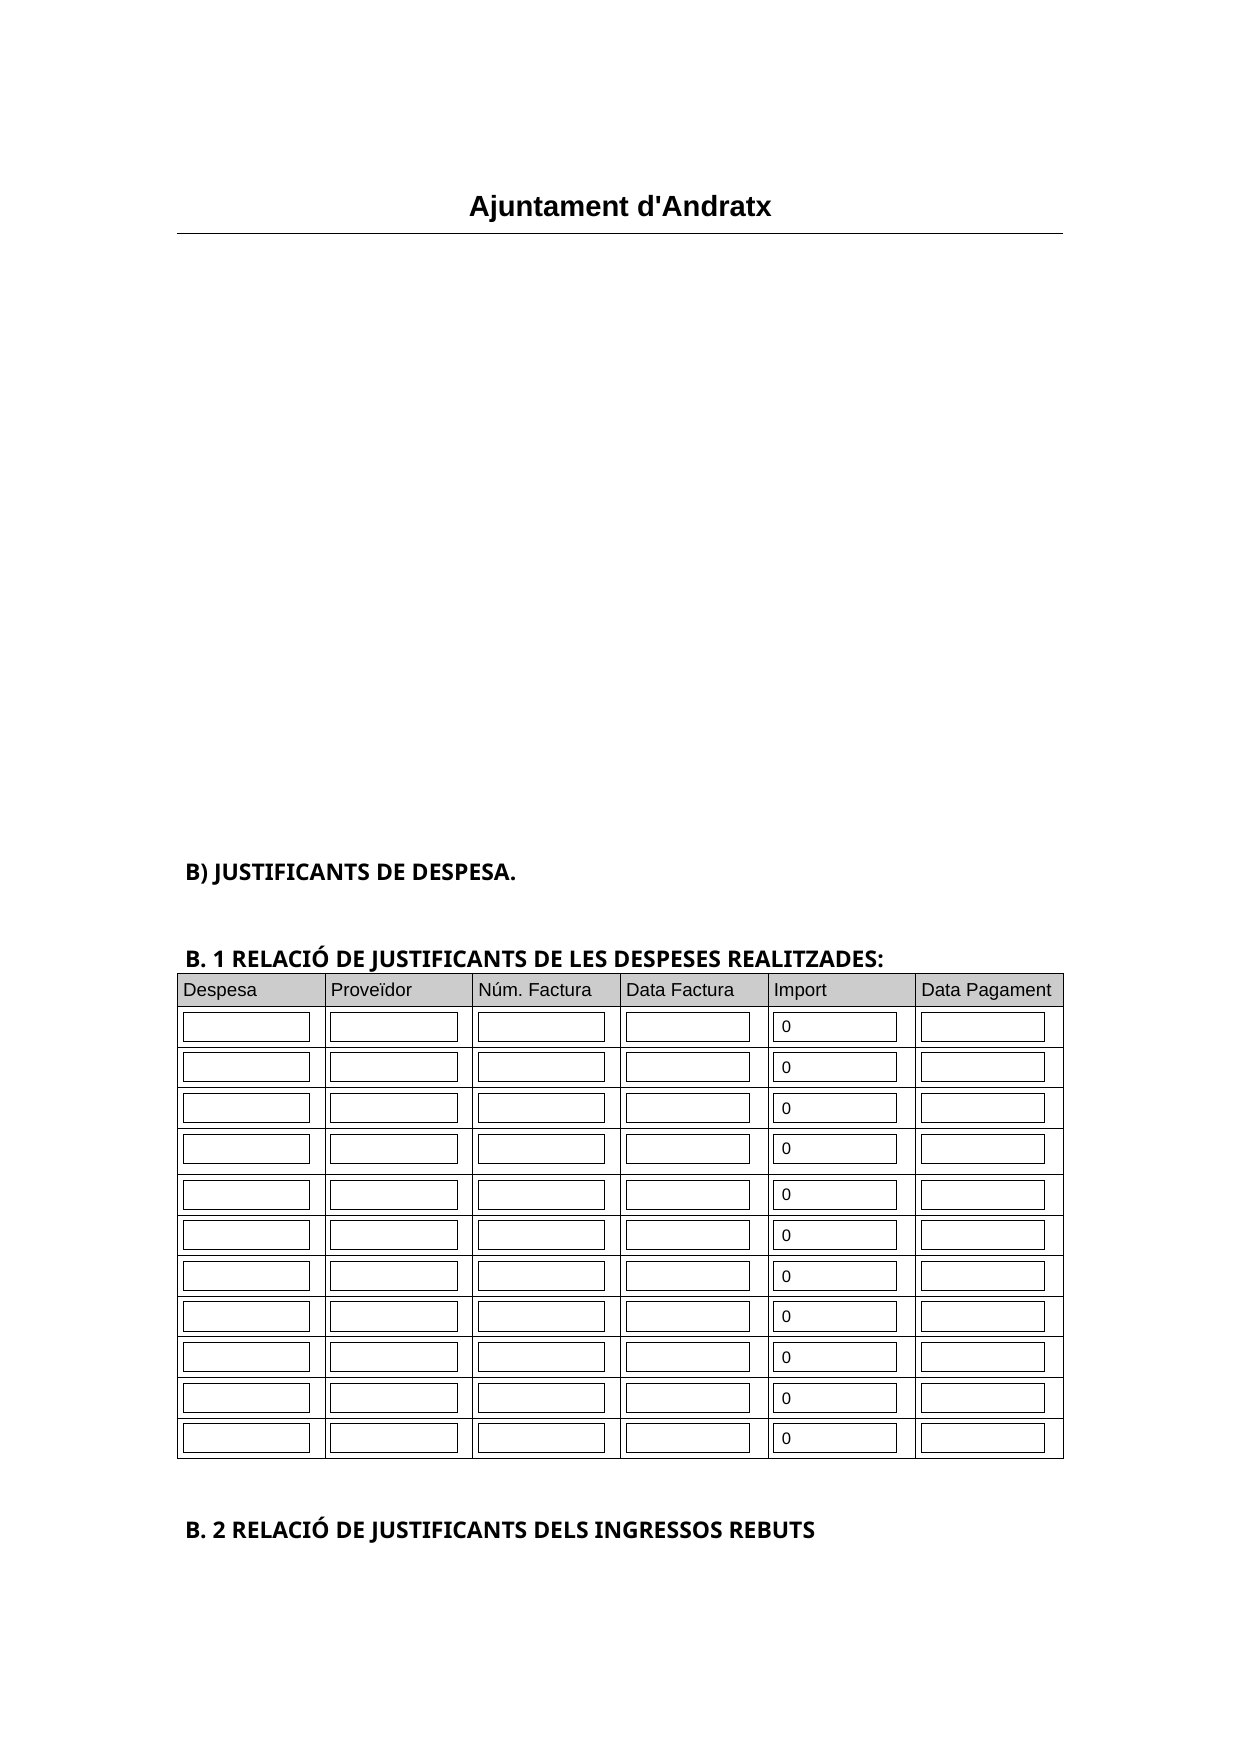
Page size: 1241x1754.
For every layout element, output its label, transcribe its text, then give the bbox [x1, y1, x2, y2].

table_cell [916, 1048, 1063, 1087]
table_cell [916, 1337, 1063, 1377]
table_cell [769, 1088, 915, 1128]
table_cell [916, 1216, 1063, 1255]
table_cell [178, 1007, 325, 1047]
table_cell [326, 1129, 472, 1174]
table_header Núm. Factura [473, 974, 620, 1006]
text B. 1 RELACIÓ DE JUSTIFICANTS DE LES DESPESES REALITZADES: [185, 944, 1063, 973]
table_cell [916, 1256, 1063, 1296]
table_header Data Pagament [916, 974, 1063, 1006]
table_cell [326, 1256, 472, 1296]
table_cell [326, 1419, 472, 1458]
table_cell [769, 1129, 915, 1174]
table_cell [769, 1175, 915, 1214]
table_cell [178, 1297, 325, 1336]
table_cell [769, 1337, 915, 1377]
table_cell [178, 1419, 325, 1458]
table_cell [326, 1048, 472, 1087]
table_cell [769, 1048, 915, 1087]
table_cell [916, 1175, 1063, 1214]
table_cell [621, 1007, 768, 1047]
table_cell [769, 1256, 915, 1296]
table_cell [326, 1088, 472, 1128]
table_cell [473, 1175, 620, 1214]
table_cell [916, 1419, 1063, 1458]
table_cell [326, 1337, 472, 1377]
table_header Proveïdor [326, 974, 472, 1006]
table_cell [621, 1297, 768, 1336]
table_cell [178, 1048, 325, 1087]
table_cell [916, 1378, 1063, 1418]
table_cell [178, 1337, 325, 1377]
table_cell [473, 1048, 620, 1087]
table_cell [473, 1297, 620, 1336]
table_cell [473, 1419, 620, 1458]
table_cell [326, 1175, 472, 1214]
table_cell [326, 1007, 472, 1047]
table_cell [473, 1337, 620, 1377]
table_header Despesa [178, 974, 325, 1006]
table_cell [621, 1129, 768, 1174]
table_cell [769, 1216, 915, 1255]
table_cell [621, 1088, 768, 1128]
table_cell [473, 1378, 620, 1418]
table_cell [473, 1256, 620, 1296]
table_cell [326, 1297, 472, 1336]
table_cell [473, 1007, 620, 1047]
table_cell [769, 1297, 915, 1336]
table_cell [621, 1216, 768, 1255]
table_cell [769, 1378, 915, 1418]
text B) JUSTIFICANTS DE DESPESA. [185, 858, 1063, 887]
table_cell [769, 1007, 915, 1047]
table_cell [178, 1175, 325, 1214]
table_cell [178, 1129, 325, 1174]
text B. 2 RELACIÓ DE JUSTIFICANTS DELS INGRESSOS REBUTS [185, 1516, 1063, 1544]
table_cell [178, 1088, 325, 1128]
table_cell [621, 1337, 768, 1377]
table_cell [916, 1297, 1063, 1336]
table_cell [621, 1175, 768, 1214]
table_cell [621, 1419, 768, 1458]
table_cell [473, 1129, 620, 1174]
table_cell [769, 1419, 915, 1458]
table_header Data Factura [621, 974, 768, 1006]
table_cell [473, 1088, 620, 1128]
table_cell [621, 1378, 768, 1418]
table_cell [916, 1129, 1063, 1174]
table_cell [621, 1256, 768, 1296]
table_header Import [769, 974, 915, 1006]
table_cell [473, 1216, 620, 1255]
table_cell [178, 1256, 325, 1296]
table_cell [916, 1088, 1063, 1128]
table_cell [326, 1216, 472, 1255]
table_cell [916, 1007, 1063, 1047]
table_cell [178, 1216, 325, 1255]
table_cell [621, 1048, 768, 1087]
table_cell [326, 1378, 472, 1418]
table_cell [178, 1378, 325, 1418]
